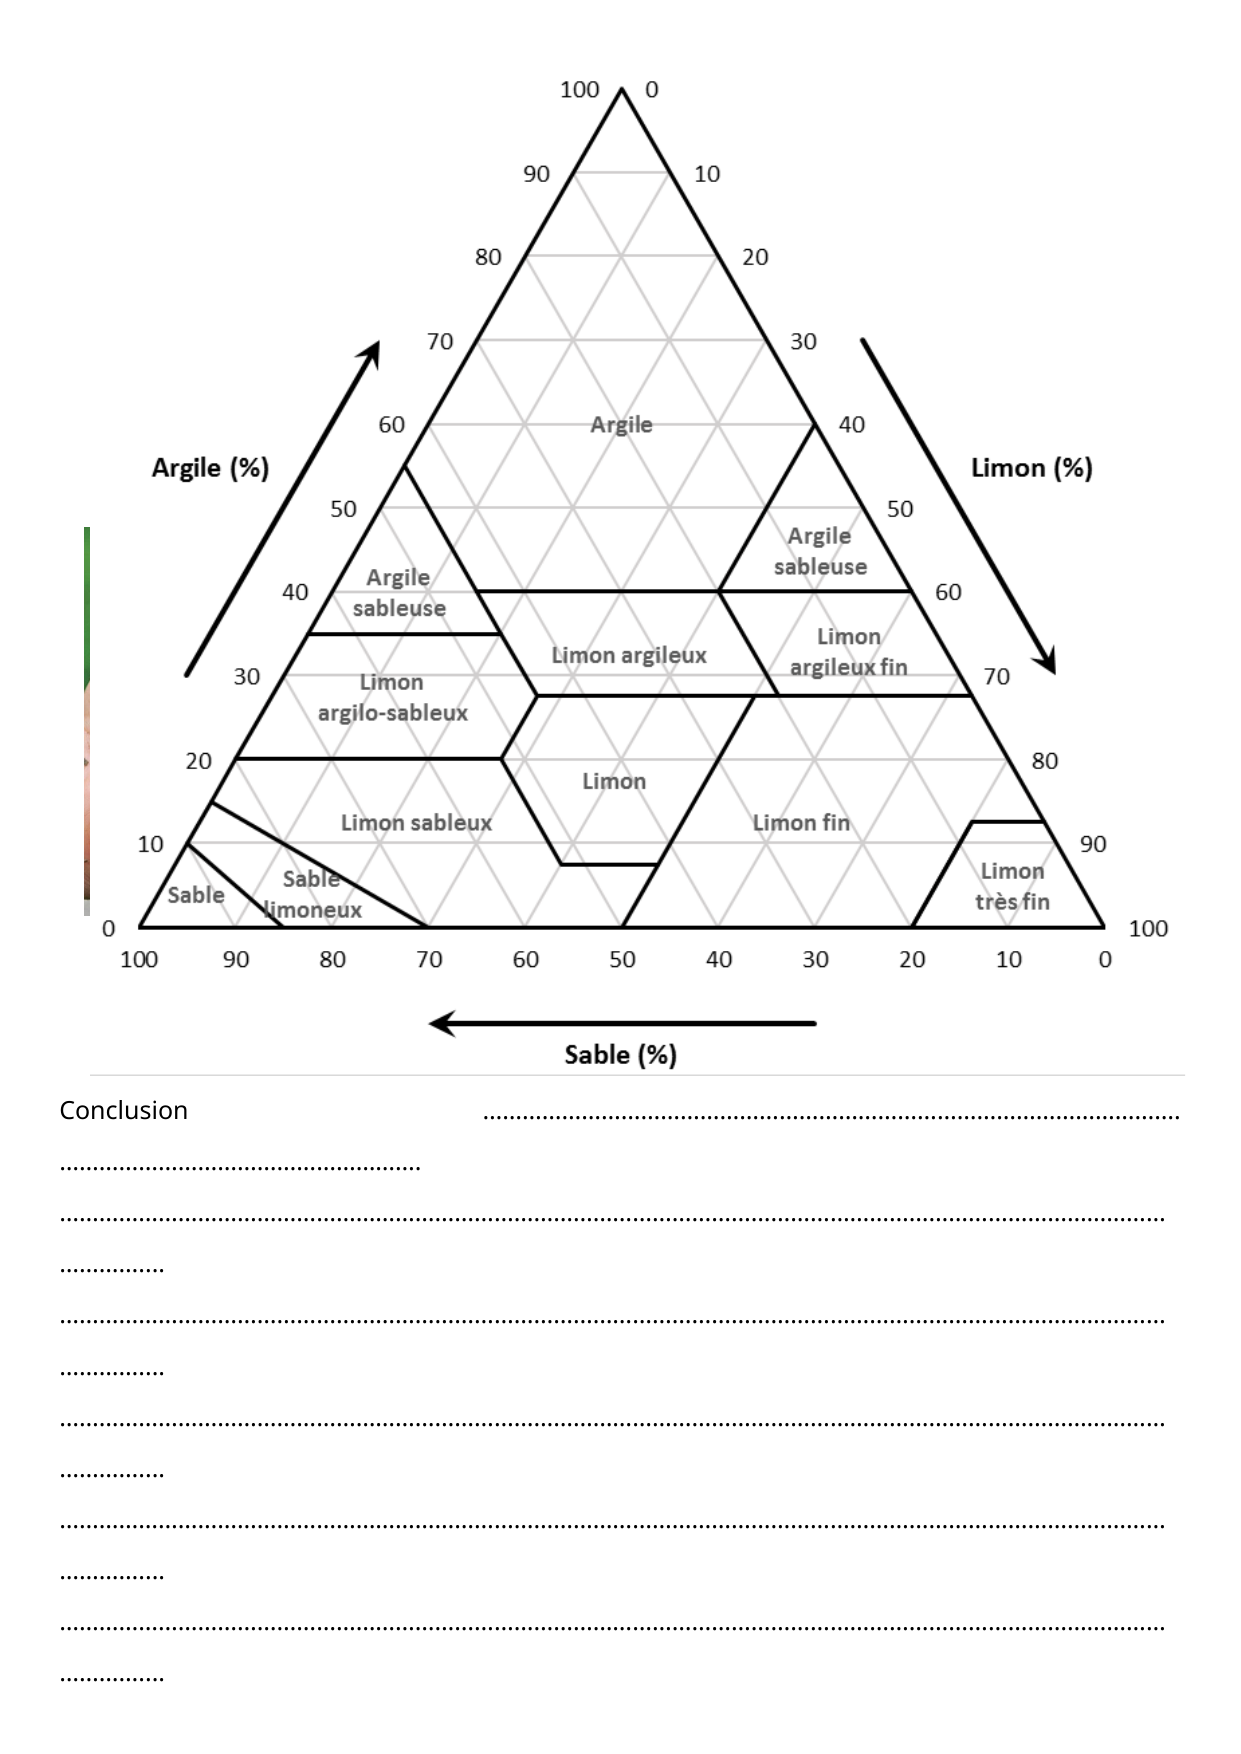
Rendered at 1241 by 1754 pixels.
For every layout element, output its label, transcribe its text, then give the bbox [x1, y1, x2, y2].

text ……………………………………………………………………………………………………………………………………………………………….... [59, 1195, 1181, 1280]
text ……………………………………………………………………………………………………………………………………………………………….... [59, 1399, 1181, 1484]
text ……………………………………………………………………………………………………………………………………………………………….... [59, 1297, 1181, 1382]
picture [84, 64, 1186, 1076]
text ……………………………………………………………………………………………………………………………………………………………….... [59, 1603, 1181, 1688]
text Conclusion …………………………………………………………………………………………….………………………………………………. [59, 596, 1181, 1178]
text ……………………………………………………………………………………………………………………………………………………………….... [59, 1501, 1181, 1586]
